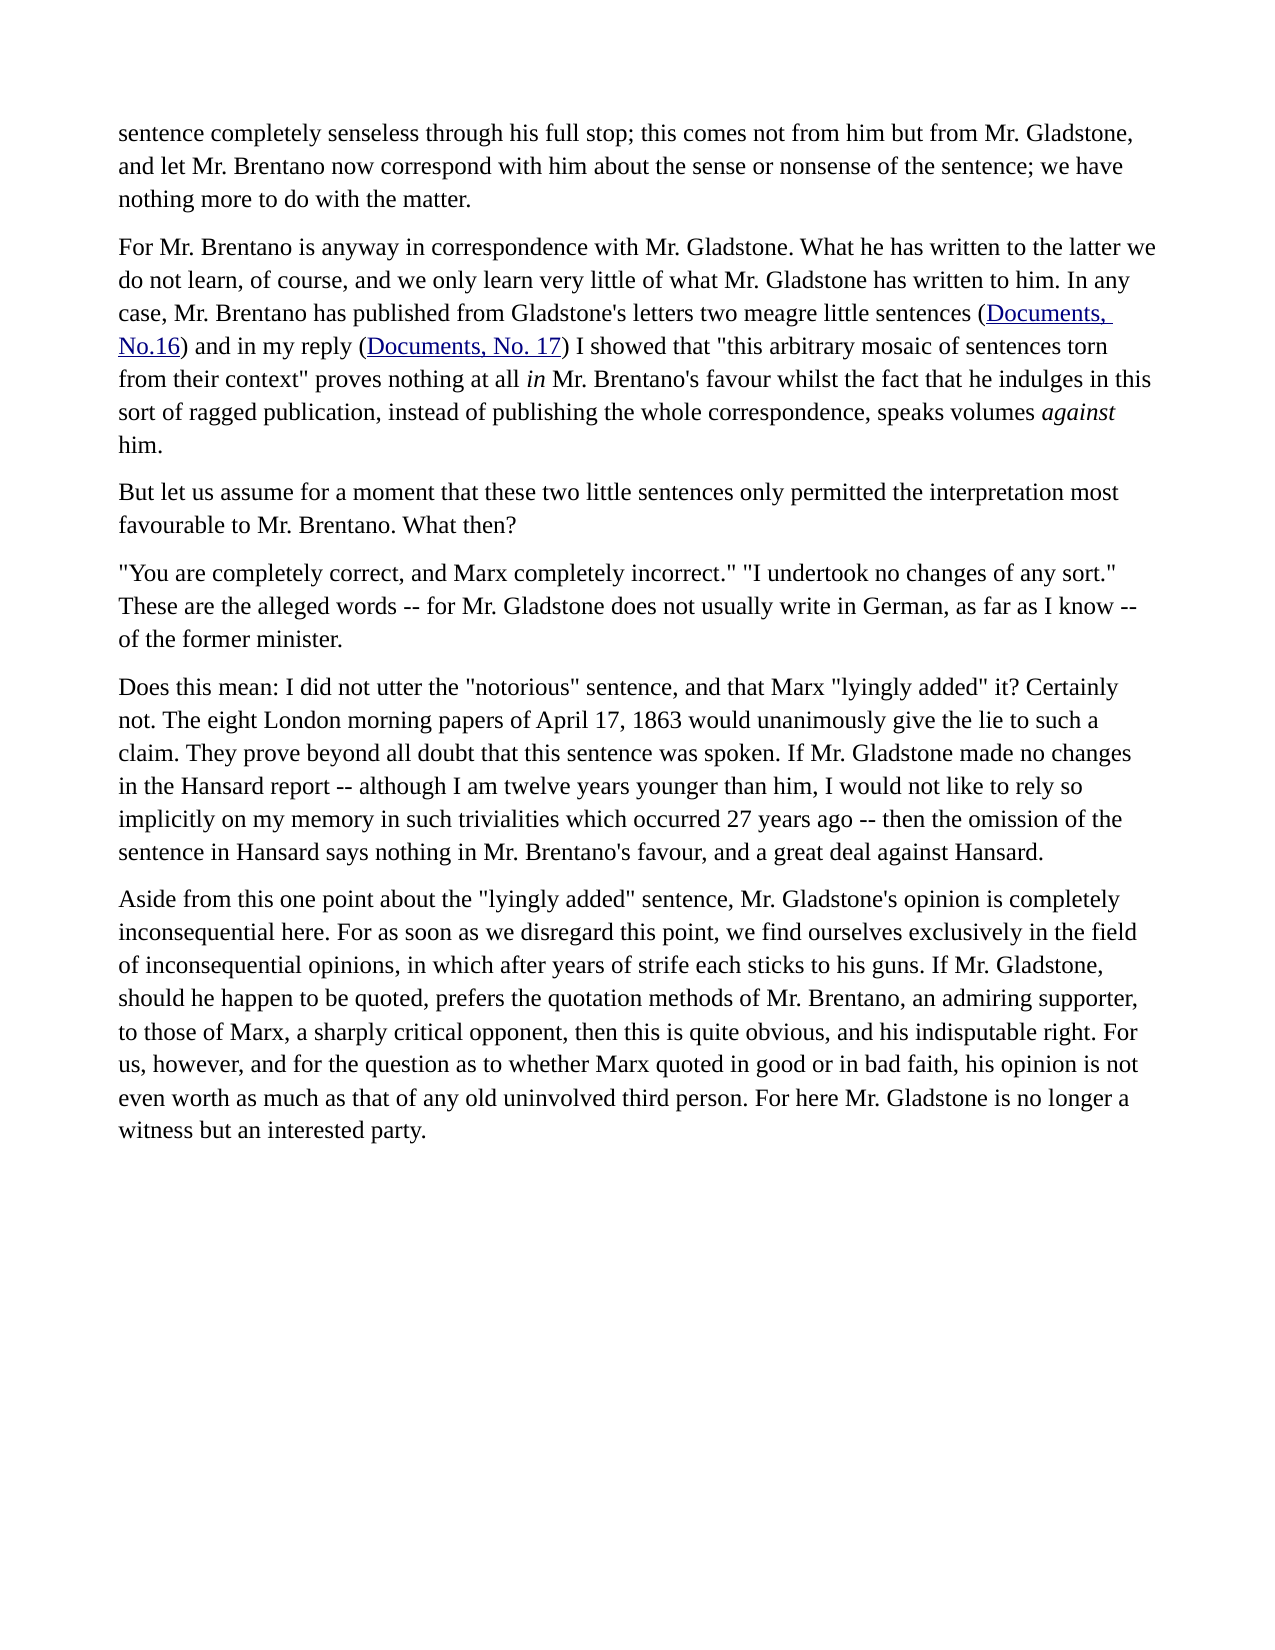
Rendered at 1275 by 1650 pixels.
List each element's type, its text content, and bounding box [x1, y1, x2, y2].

text sentence completely senseless through his full stop; this comes not from him but from Mr. Gladstone, and let Mr. Brentano now correspond with him about the sense or nonsense of the sentence; we have nothing more to do with the matter. [118, 118, 1157, 213]
text For Mr. Brentano is anyway in correspondence with Mr. Gladstone. What he has written to the latter we do not learn, of course, and we only learn very little of what Mr. Gladstone has written to him. In any case, Mr. Brentano has published from Gladstone's letters two meagre little sentences (Documents, No.16) and in my reply (Documents, No. 17) I showed that "this arbitrary mosaic of sentences torn from their context" proves nothing at all in Mr. Brentano's favour whilst the fact that he indulges in this sort of ragged publication, instead of publishing the whole correspondence, speaks volumes against him. [118, 232, 1157, 459]
text Aside from this one point about the "lyingly added" sentence, Mr. Gladstone's opinion is completely inconsequential here. For as soon as we disregard this point, we find ourselves exclusively in the field of inconsequential opinions, in which after years of strife each sticks to his guns. If Mr. Gladstone, should he happen to be quoted, prefers the quotation methods of Mr. Brentano, an admiring supporter, to those of Marx, a sharply critical opponent, then this is quite obvious, and his indisputable right. For us, however, and for the question as to whether Marx quoted in good or in bad faith, his opinion is not even worth as much as that of any old uninvolved third person. For here Mr. Gladstone is no longer a witness but an interested party. [118, 884, 1157, 1144]
text "You are completely correct, and Marx completely incorrect." "I undertook no changes of any sort." These are the alleged words -- for Mr. Gladstone does not usually write in German, as far as I know -- of the former minister. [118, 558, 1157, 653]
text But let us assume for a moment that these two little sentences only permitted the interpretation most favourable to Mr. Brentano. What then? [118, 477, 1157, 539]
text Does this mean: I did not utter the "notorious" sentence, and that Marx "lyingly added" it? Certainly not. The eight London morning papers of April 17, 1863 would unanimously give the lie to such a claim. They prove beyond all doubt that this sentence was spoken. If Mr. Gladstone made no changes in the Hansard report -- although I am twelve years younger than him, I would not like to rely so implicitly on my memory in such trivialities which occurred 27 years ago -- then the omission of the sentence in Hansard says nothing in Mr. Brentano's favour, and a great deal against Hansard. [118, 672, 1157, 866]
